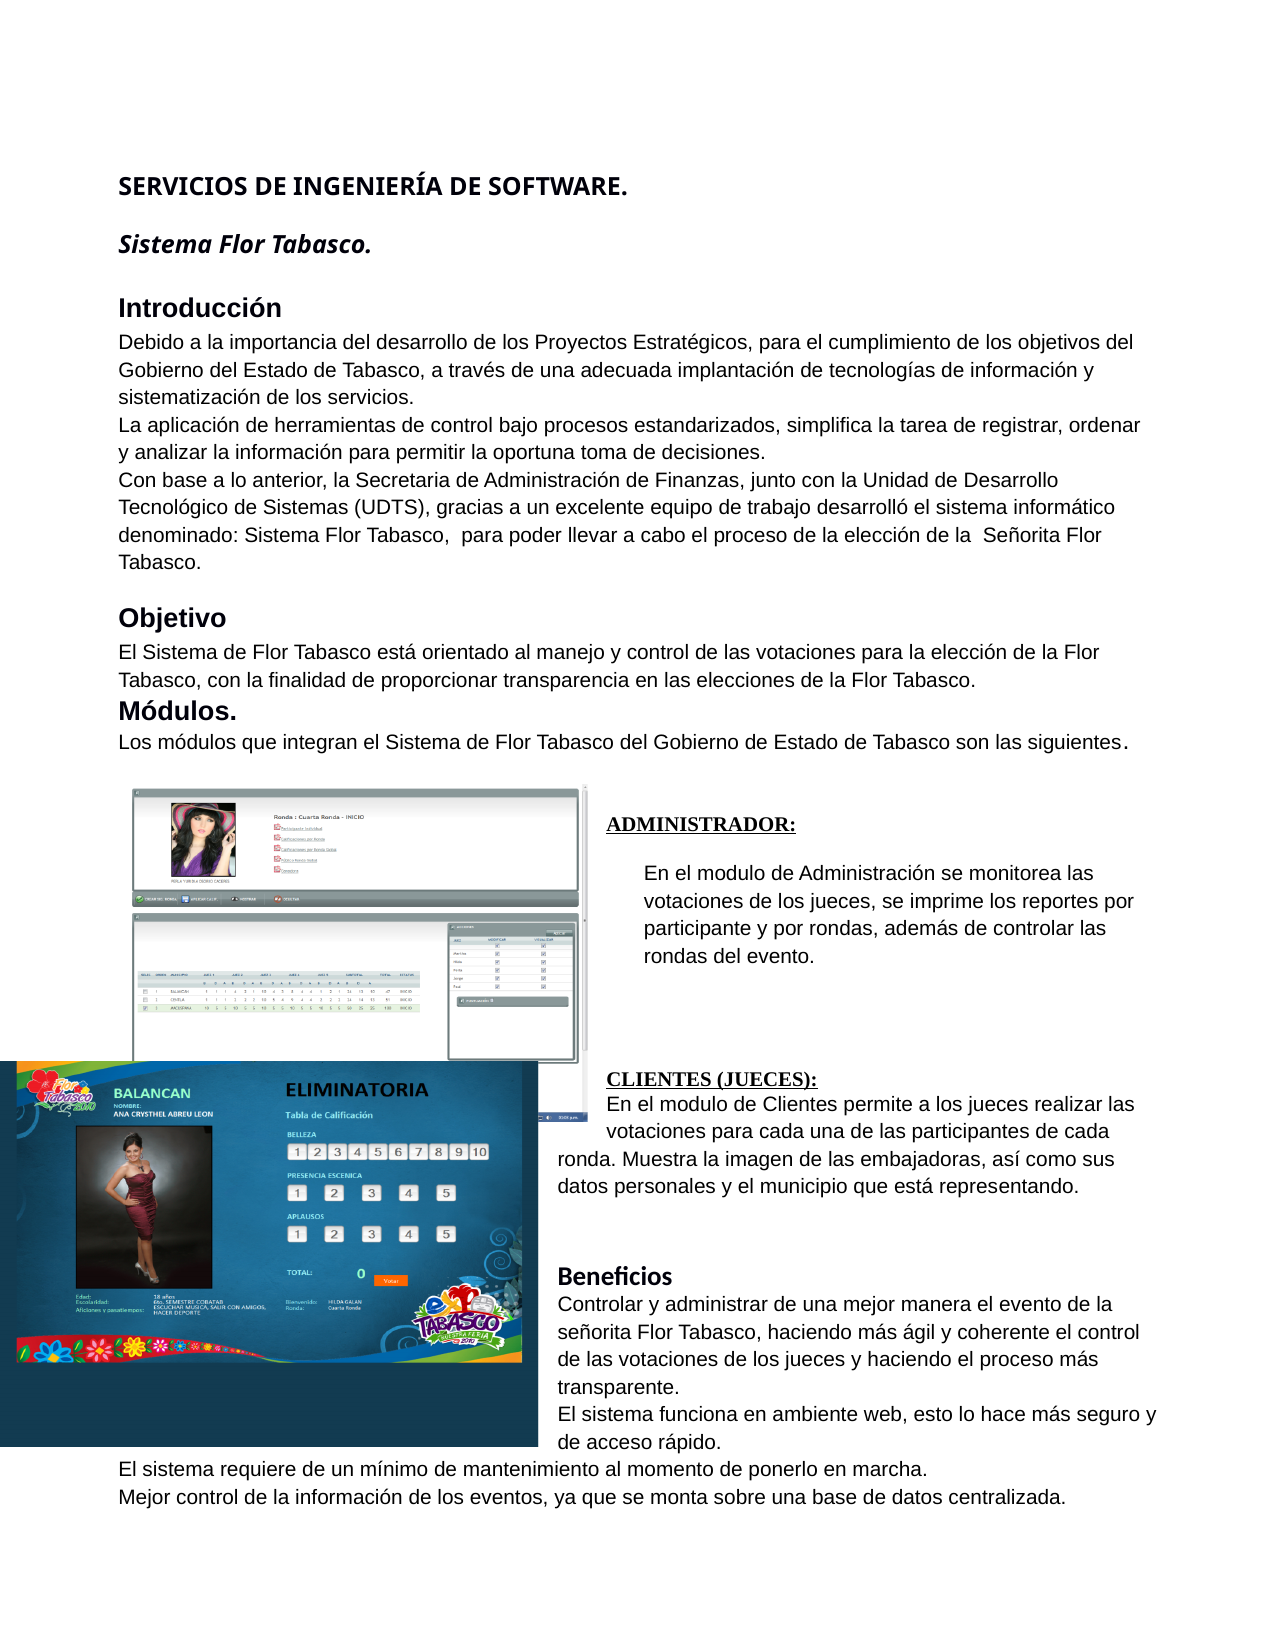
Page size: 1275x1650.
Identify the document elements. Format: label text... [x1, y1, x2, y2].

subtitle Introducción [118, 292, 1157, 324]
text Con base a lo anterior, la Secretaria de Administración de Finanzas, junto con la Unidad de Desarrollo Tecnológico de Sistemas (UDTS), gracias a un excelente equipo de trabajo desarrolló el sistema informático denominado: Sistema Flor Tabasco, para poder llevar a cabo el proceso de la elección de la Señorita Flor Tabasco. [118, 467, 1157, 574]
subtitle Sistema Flor Tabasco. [118, 227, 1157, 261]
text ADMINISTRADOR: [588, 812, 1157, 836]
text En el modulo de Clientes permite a los jueces realizar las votaciones para cada una de las participantes de cada ronda. Muestra la imagen de las embajadoras, así como sus datos personales y el municipio que está representando. [539, 1091, 1157, 1198]
text CLIENTES (JUECES): [588, 1067, 1157, 1091]
text En el modulo de Administración se monitorea las votaciones de los jueces, se imprime los reportes por participante y por rondas, además de controlar las rondas del evento. [588, 861, 1157, 968]
subtitle SERVICIOS DE INGENIERÍA DE SOFTWARE. [118, 168, 1157, 202]
picture [0, 784, 588, 1447]
text El Sistema de Flor Tabasco está orientado al manejo y control de las votaciones para la elección de la Flor Tabasco, con la finalidad de proporcionar transparencia en las elecciones de la Flor Tabasco. [118, 640, 1157, 691]
text Los módulos que integran el Sistema de Flor Tabasco del Gobierno de Estado de Tabasco son las siguientes. [118, 726, 1157, 755]
text El sistema requiere de un mínimo de mantenimiento al momento de ponerlo en marcha. [118, 1457, 1157, 1481]
subtitle Módulos. [118, 695, 1157, 726]
text Controlar y administrar de una mejor manera el evento de la señorita Flor Tabasco, haciendo más ágil y coherente el control de las votaciones de los jueces y haciendo el proceso más transparente. [539, 1292, 1157, 1398]
subtitle Beneficios [539, 1259, 1157, 1292]
subtitle Objetivo [118, 602, 1157, 634]
text Debido a la importancia del desarrollo de los Proyectos Estratégicos, para el cumplimiento de los objetivos del Gobierno del Estado de Tabasco, a través de una adecuada implantación de tecnologías de información y sistematización de los servicios. [118, 330, 1157, 409]
text Mejor control de la información de los eventos, ya que se monta sobre una base de datos centralizada. [118, 1484, 1157, 1508]
text La aplicación de herramientas de control bajo procesos estandarizados, simplifica la tarea de registrar, ordenar y analizar la información para permitir la oportuna toma de decisiones. [118, 412, 1157, 464]
text El sistema funciona en ambiente web, esto lo hace más seguro y de acceso rápido. [118, 1402, 1157, 1453]
